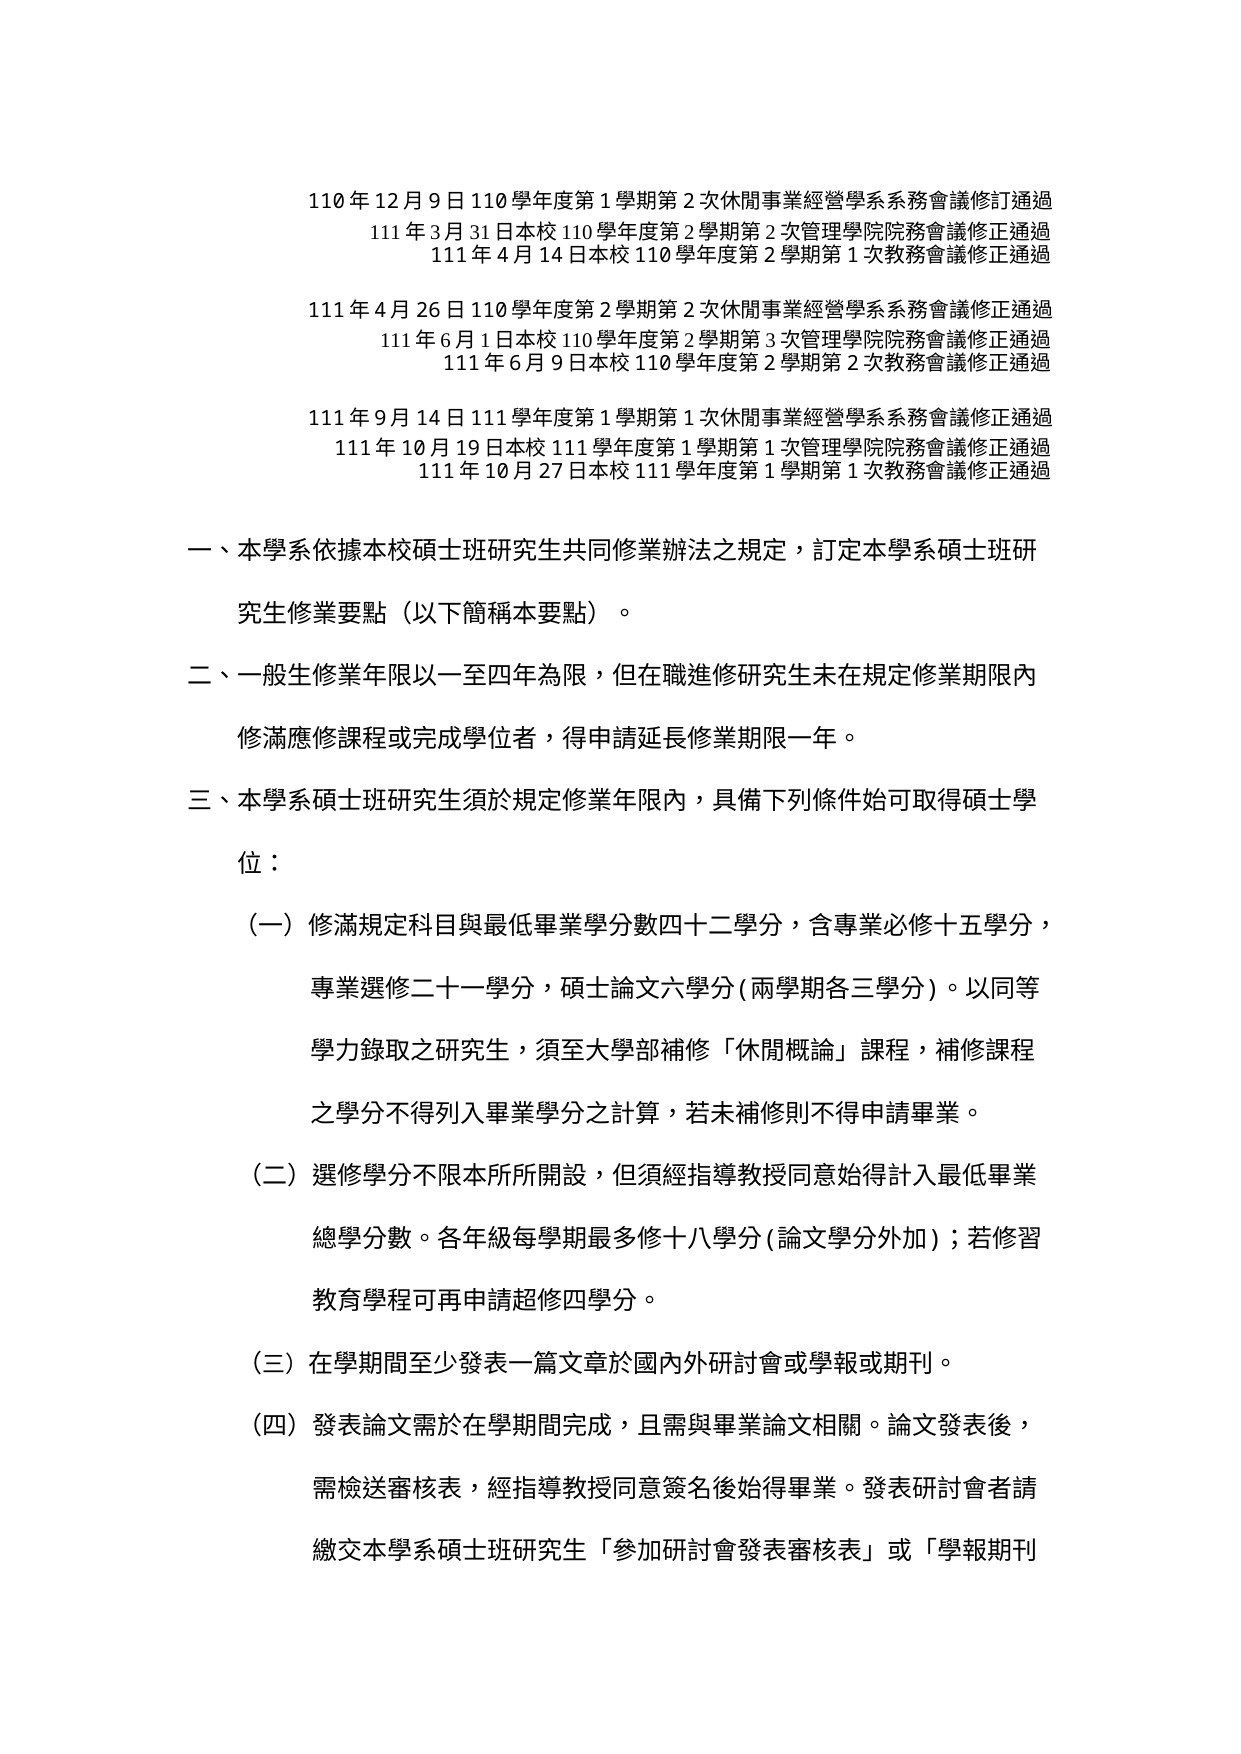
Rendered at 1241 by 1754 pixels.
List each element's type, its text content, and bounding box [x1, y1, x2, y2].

text 111年10月19日本校111學年度第1學期第1次管理學院院務會議修正通過 [187, 437, 1050, 460]
text 111年4月14日本校110學年度第2學期第1次教務會議修正通過 [187, 244, 1050, 267]
text 110年12月9日110學年度第1學期第2次休閒事業經營學系系務會議修訂通過 [187, 158, 1053, 221]
text 111年6月1日本校110學年度第2學期第3次管理學院院務會議修正通過 [187, 329, 1050, 352]
text 111年6月9日本校110學年度第2學期第2次教務會議修正通過 [187, 352, 1050, 375]
text 111年4月26日110學年度第2學期第2次休閒事業經營學系系務會議修正通過 [187, 267, 1053, 329]
text （二）選修學分不限本所所開設，但須經指導教授同意始得計入最低畢業總學分數。各年級每學期最多修十八學分(論文學分外加)；若修習教育學程可再申請超修四學分。 [237, 1132, 1053, 1320]
text 二、一般生修業年限以一至四年為限，但在職進修研究生未在規定修業期限內修滿應修課程或完成學位者，得申請延長修業期限一年。 [187, 632, 1053, 757]
text 111年10月27日本校111學年度第1學期第1次教務會議修正通過 [187, 460, 1050, 483]
text （三）在學期間至少發表一篇文章於國內外研討會或學報或期刊。 [237, 1320, 1053, 1382]
text 111年3月31日本校110學年度第2學期第2次管理學院院務會議修正通過 [187, 221, 1050, 244]
text 111年9月14日111學年度第1學期第1次休閒事業經營學系系務會議修正通過 [187, 375, 1053, 437]
text （一）修滿規定科目與最低畢業學分數四十二學分，含專業必修十五學分，專業選修二十一學分，碩士論文六學分(兩學期各三學分)。以同等學力錄取之研究生，須至大學部補修「休閒概論」課程，補修課程之學分不得列入畢業學分之計算，若未補修則不得申請畢業。 [234, 882, 1053, 1132]
text （四）發表論文需於在學期間完成，且需與畢業論文相關。論文發表後，需檢送審核表，經指導教授同意簽名後始得畢業。發表研討會者請繳交本學系碩士班研究生「參加研討會發表審核表」或「學報期刊 [237, 1382, 1053, 1570]
text 一、本學系依據本校碩士班研究生共同修業辦法之規定，訂定本學系碩士班研究生修業要點（以下簡稱本要點）。 [187, 507, 1053, 632]
text 三、本學系碩士班研究生須於規定修業年限內，具備下列條件始可取得碩士學位： [187, 757, 1053, 882]
